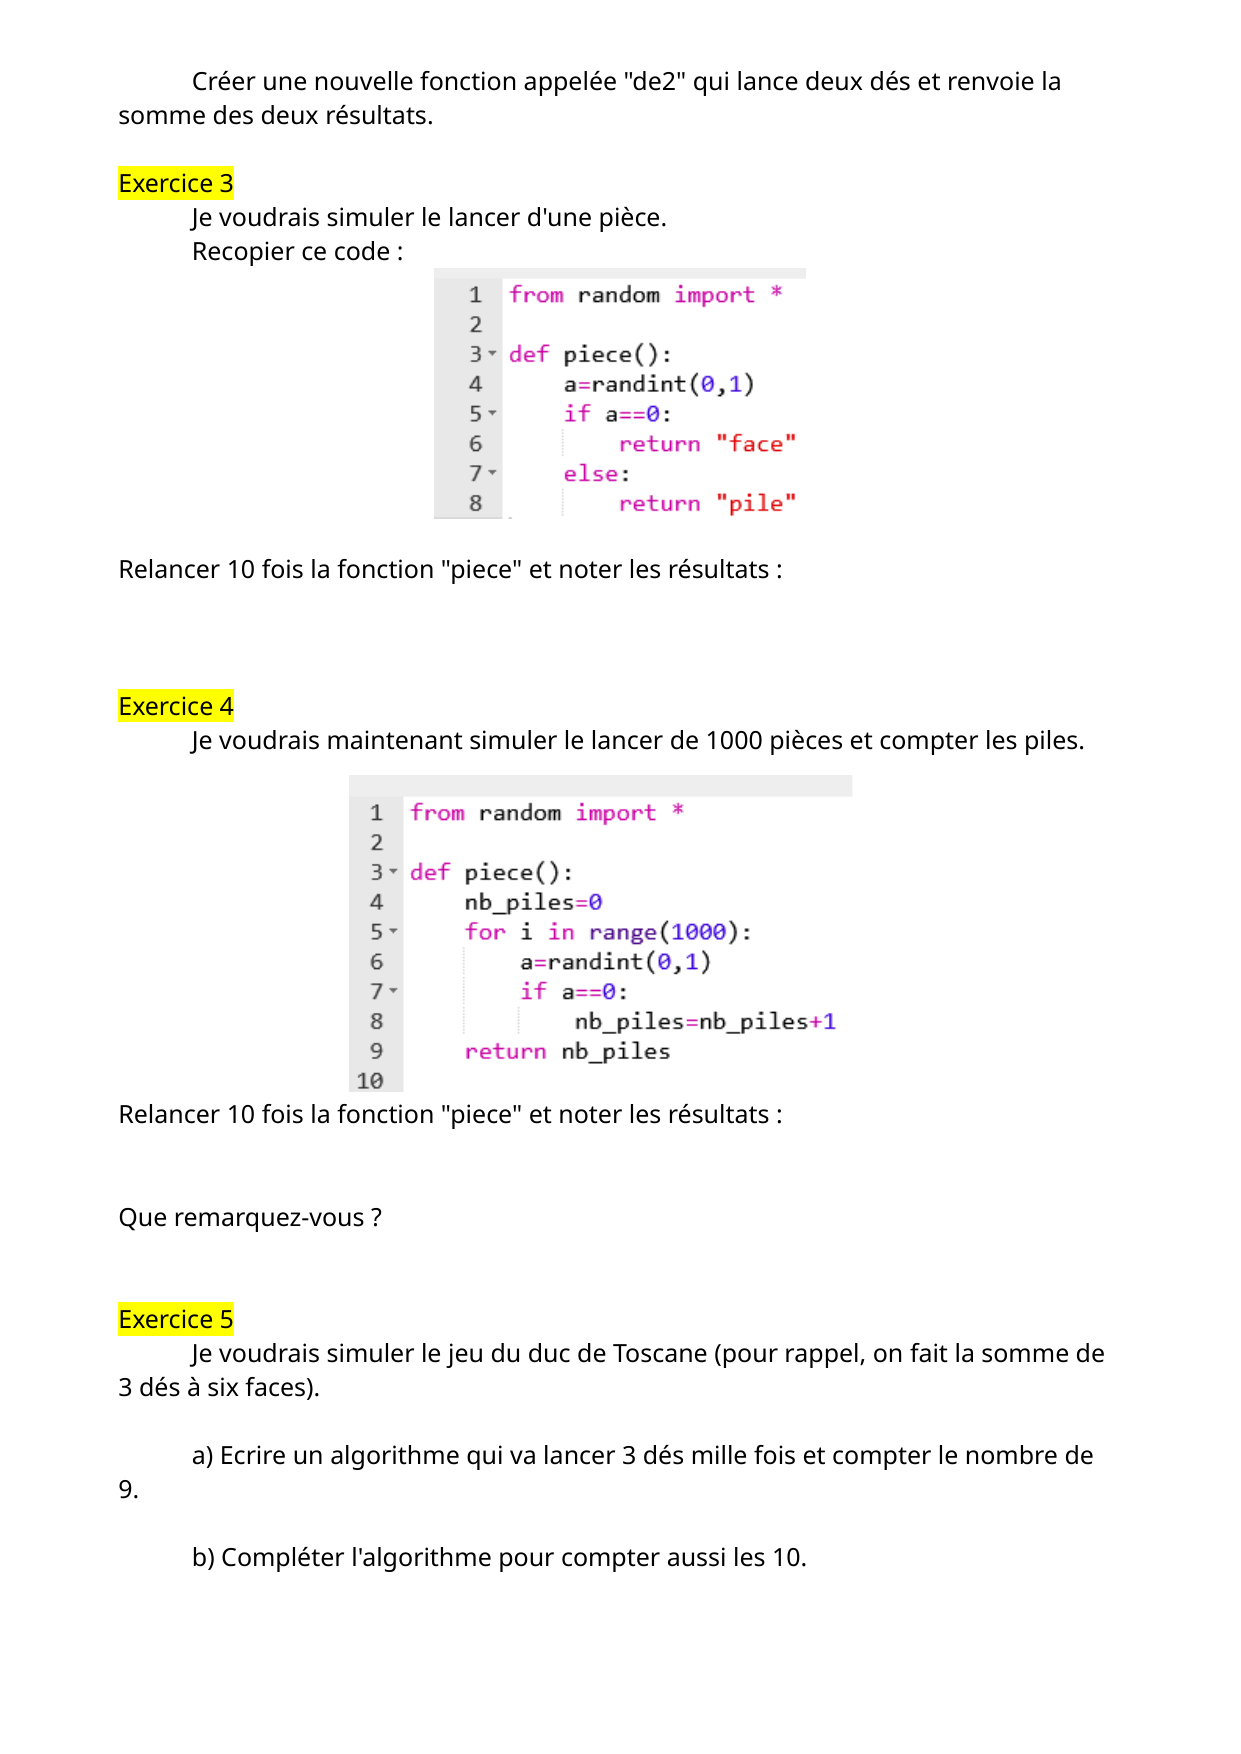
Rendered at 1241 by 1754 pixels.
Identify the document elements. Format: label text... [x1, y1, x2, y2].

picture [434, 268, 806, 519]
text Je voudrais simuler le lancer d'une pièce. [118, 200, 1122, 234]
text Relancer 10 fois la fonction "piece" et noter les résultats : [118, 1097, 1122, 1131]
text Exercice 3 [118, 166, 1122, 200]
text Exercice 5 [118, 1302, 1122, 1336]
picture [349, 775, 853, 1092]
text a) Ecrire un algorithme qui va lancer 3 dés mille fois et compter le nombre de 9. [118, 1438, 1122, 1506]
text Recopier ce code : [118, 234, 1122, 268]
text Créer une nouvelle fonction appelée "de2" qui lance deux dés et renvoie la somme des deux résultats. [118, 64, 1122, 132]
text Je voudrais simuler le jeu du duc de Toscane (pour rappel, on fait la somme de 3 dés à six faces). [118, 1336, 1122, 1404]
text Je voudrais maintenant simuler le lancer de 1000 pièces et compter les piles. [118, 722, 1122, 757]
text b) Compléter l'algorithme pour compter aussi les 10. [118, 1540, 1122, 1574]
text Relancer 10 fois la fonction "piece" et noter les résultats : [118, 552, 1122, 586]
text Que remarquez-vous ? [118, 1199, 1122, 1233]
text Exercice 4 [118, 688, 1122, 722]
